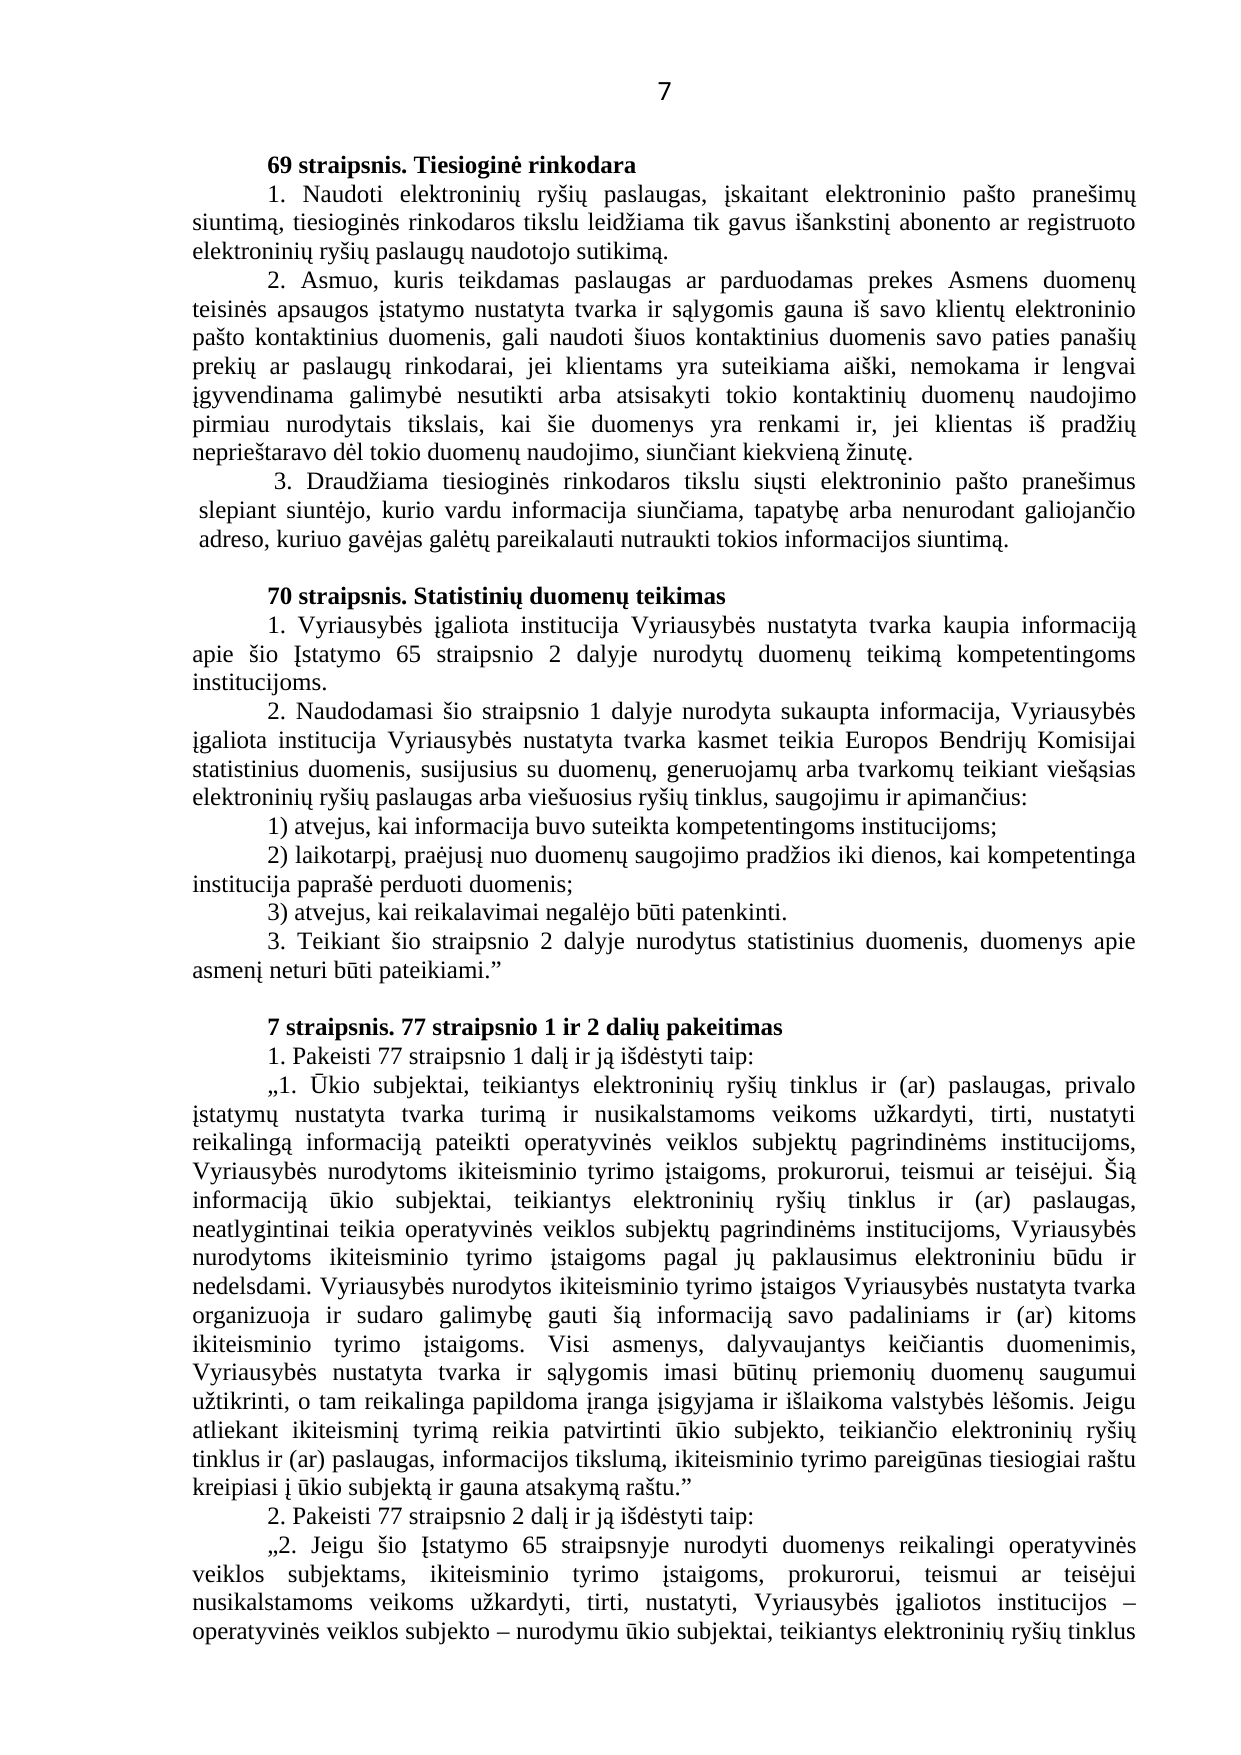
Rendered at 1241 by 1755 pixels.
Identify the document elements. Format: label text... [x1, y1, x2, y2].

text 2. Asmuo, kuris teikdamas paslaugas ar parduodamas prekes Asmens duomenų teisinės apsaugos įstatymo nustatyta tvarka ir sąlygomis gauna iš savo klientų elektroninio pašto kontaktinius duomenis, gali naudoti šiuos kontaktinius duomenis savo paties panašių prekių ar paslaugų rinkodarai, jei klientams yra suteikiama aiški, nemokama ir lengvai įgyvendinama galimybė nesutikti arba atsisakyti tokio kontaktinių duomenų naudojimo pirmiau nurodytais tikslais, kai šie duomenys yra renkami ir, jei klientas iš pradžių neprieštaravo dėl tokio duomenų naudojimo, siunčiant kiekvieną žinutę. [192, 265, 1137, 466]
text 3) atvejus, kai reikalavimai negalėjo būti patenkinti. [192, 897, 1137, 926]
text 1. Vyriausybės įgaliota institucija Vyriausybės nustatyta tvarka kaupia informaciją apie šio Įstatymo 65 straipsnio 2 dalyje nurodytų duomenų teikimą kompetentingoms institucijoms. [192, 610, 1137, 696]
text 1. Naudoti elektroninių ryšių paslaugas, įskaitant elektroninio pašto pranešimų siuntimą, tiesioginės rinkodaros tikslu leidžiama tik gavus išankstinį abonento ar registruoto elektroninių ryšių paslaugų naudotojo sutikimą. [192, 179, 1137, 265]
text „2. Jeigu šio Įstatymo 65 straipsnyje nurodyti duomenys reikalingi operatyvinės veiklos subjektams, ikiteisminio tyrimo įstaigoms, prokurorui, teismui ar teisėjui nusikalstamoms veikoms užkardyti, tirti, nustatyti, Vyriausybės įgaliotos institucijos – operatyvinės veiklos subjekto – nurodymu ūkio subjektai, teikiantys elektroninių ryšių tinklus [192, 1530, 1137, 1645]
text 2) laikotarpį, praėjusį nuo duomenų saugojimo pradžios iki dienos, kai kompetentinga institucija paprašė perduoti duomenis; [192, 840, 1137, 897]
text „1. Ūkio subjektai, teikiantys elektroninių ryšių tinklus ir (ar) paslaugas, privalo įstatymų nustatyta tvarka turimą ir nusikalstamoms veikoms užkardyti, tirti, nustatyti reikalingą informaciją pateikti operatyvinės veiklos subjektų pagrindinėms institucijoms, Vyriausybės nurodytoms ikiteisminio tyrimo įstaigoms, prokurorui, teismui ar teisėjui. Šią informaciją ūkio subjektai, teikiantys elektroninių ryšių tinklus ir (ar) paslaugas, neatlygintinai teikia operatyvinės veiklos subjektų pagrindinėms institucijoms, Vyriausybės nurodytoms ikiteisminio tyrimo įstaigoms pagal jų paklausimus elektroniniu būdu ir nedelsdami. Vyriausybės nurodytos ikiteisminio tyrimo įstaigos Vyriausybės nustatyta tvarka organizuoja ir sudaro galimybę gauti šią informaciją savo padaliniams ir (ar) kitoms ikiteisminio tyrimo įstaigoms. Visi asmenys, dalyvaujantys keičiantis duomenimis, Vyriausybės nustatyta tvarka ir sąlygomis imasi būtinų priemonių duomenų saugumui užtikrinti, o tam reikalinga papildoma įranga įsigyjama ir išlaikoma valstybės lėšomis. Jeigu atliekant ikiteisminį tyrimą reikia patvirtinti ūkio subjekto, teikiančio elektroninių ryšių tinklus ir (ar) paslaugas, informacijos tikslumą, ikiteisminio tyrimo pareigūnas tiesiogiai raštu kreipiasi į ūkio subjektą ir gauna atsakymą raštu.” [192, 1070, 1137, 1501]
text 1. Pakeisti 77 straipsnio 1 dalį ir ją išdėstyti taip: [192, 1041, 1137, 1070]
text 69 straipsnis. Tiesioginė rinkodara [192, 150, 1137, 179]
text 70 straipsnis. Statistinių duomenų teikimas [192, 581, 1137, 610]
text 1) atvejus, kai informacija buvo suteikta kompetentingoms institucijoms; [192, 811, 1137, 840]
text 3. Draudžiama tiesioginės rinkodaros tikslu siųsti elektroninio pašto pranešimus slepiant siuntėjo, kurio vardu informacija siunčiama, tapatybę arba nenurodant galiojančio adreso, kuriuo gavėjas galėtų pareikalauti nutraukti tokios informacijos siuntimą. [198, 466, 1137, 552]
text 2. Naudodamasi šio straipsnio 1 dalyje nurodyta sukaupta informacija, Vyriausybės įgaliota institucija Vyriausybės nustatyta tvarka kasmet teikia Europos Bendrijų Komisijai statistinius duomenis, susijusius su duomenų, generuojamų arba tvarkomų teikiant viešąsias elektroninių ryšių paslaugas arba viešuosius ryšių tinklus, saugojimu ir apimančius: [192, 696, 1137, 811]
text 7 straipsnis. 77 straipsnio 1 ir 2 dalių pakeitimas [192, 1012, 1137, 1041]
text 3. Teikiant šio straipsnio 2 dalyje nurodytus statistinius duomenis, duomenys apie asmenį neturi būti pateikiami.” [192, 926, 1137, 984]
text 2. Pakeisti 77 straipsnio 2 dalį ir ją išdėstyti taip: [192, 1501, 1137, 1530]
